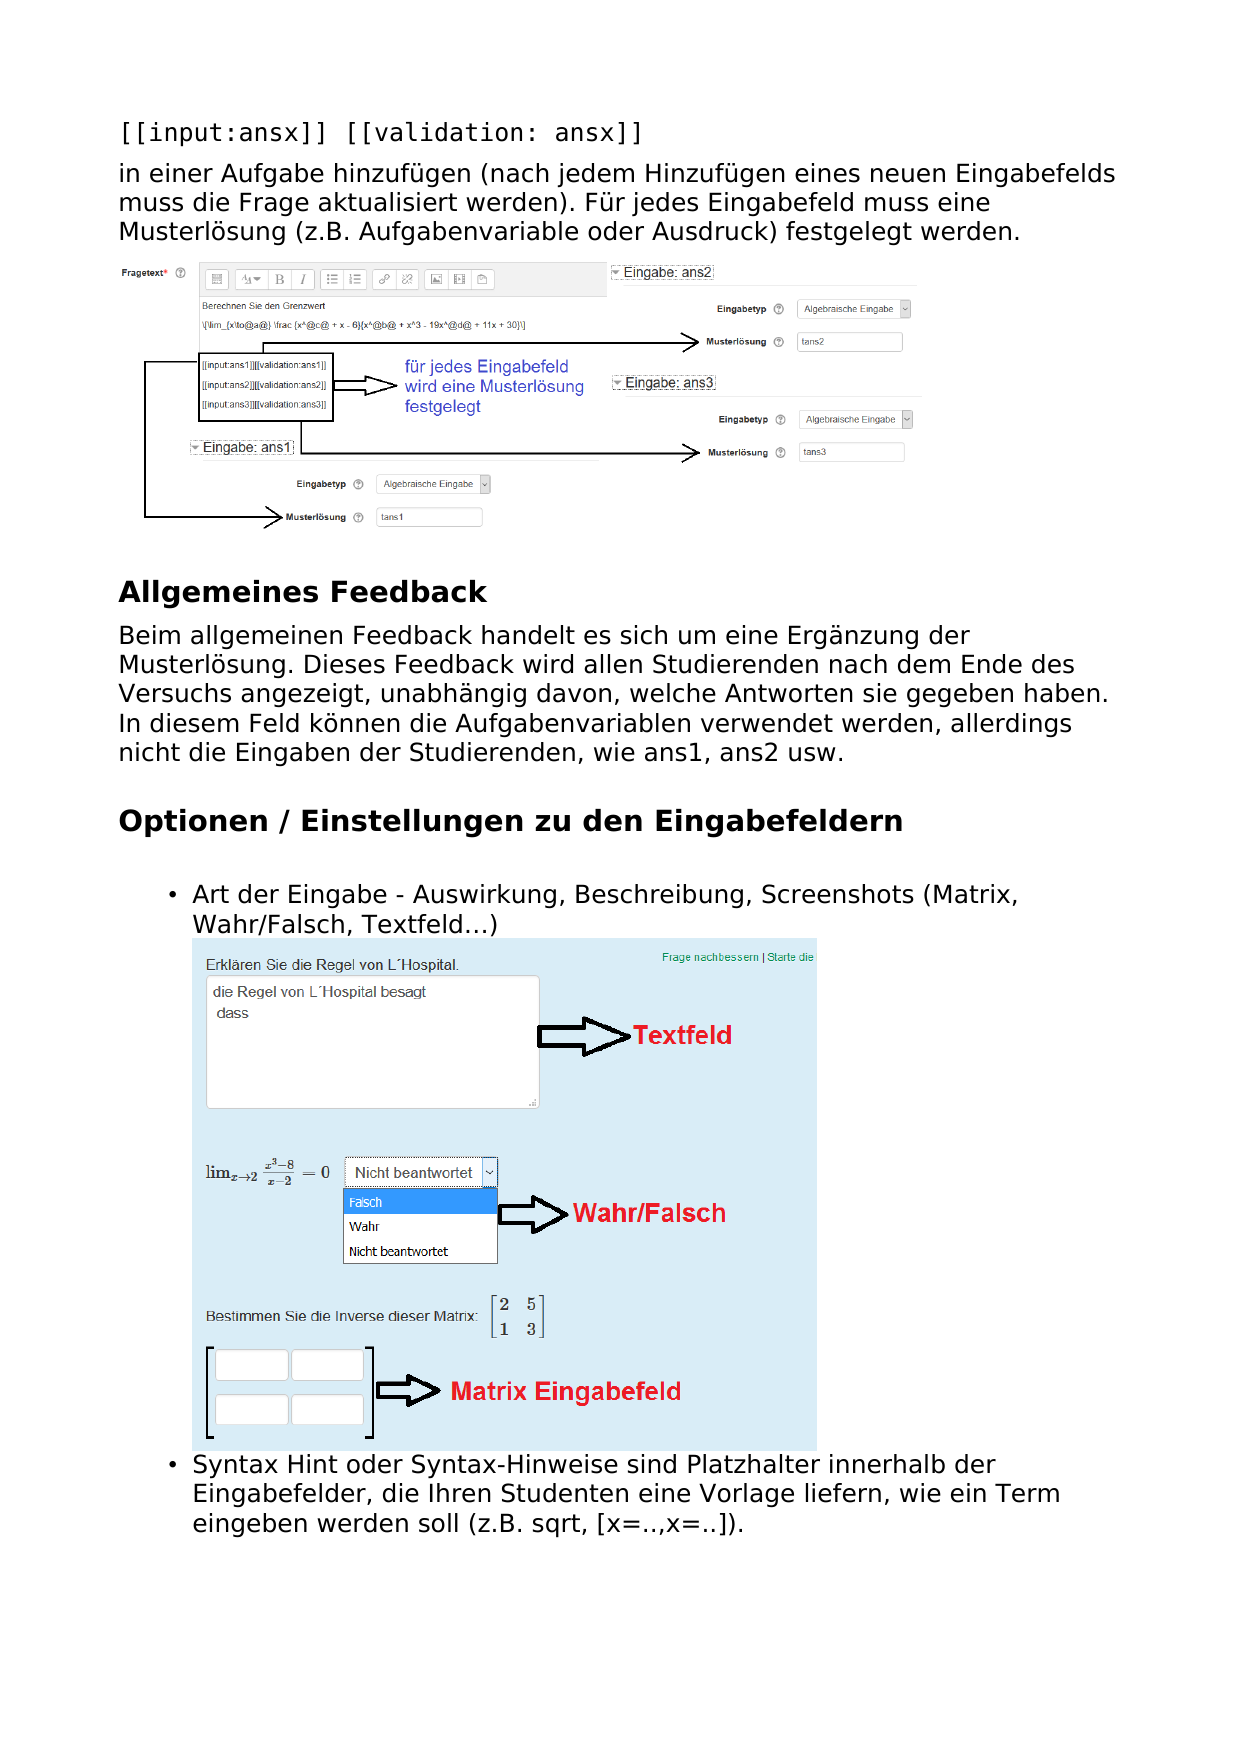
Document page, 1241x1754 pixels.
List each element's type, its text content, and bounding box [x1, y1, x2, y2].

list Art der Eingabe - Auswirkung, Beschreibung, Screenshots (Matrix, Wahr/Falsch, Textfeld…) [177, 881, 1122, 1450]
picture [192, 938, 817, 1451]
subtitle Optionen / Einstellungen zu den Eingabefeldern [118, 805, 1122, 839]
text [[input:ansx]] [[validation: ansx]] [118, 118, 1122, 147]
subtitle Allgemeines Feedback [118, 575, 1122, 609]
text Beim allgemeinen Feedback handelt es sich um eine Ergänzung der Musterlösung. Dieses Feedback wird allen Studierenden nach dem Ende des Versuchs angezeigt, unabhängig davon, welche Antworten sie gegeben haben. In diesem Feld können die Aufgabenvariablen verwendet werden, allerdings nicht die Eingaben der Studierenden, wie ans1, ans2 usw. [118, 621, 1122, 767]
text in einer Aufgabe hinzufügen (nach jedem Hinzufügen eines neuen Eingabefelds muss die Frage aktualisiert werden). Für jedes Eingabefeld muss eine Musterlösung (z.B. Aufgabenvariable oder Ausdruck) festgelegt werden. [118, 159, 1122, 247]
list Syntax Hint oder Syntax-Hinweise sind Platzhalter innerhalb der Eingabefelder, die Ihren Studenten eine Vorlage liefern, wie ein Term eingeben werden soll (z.B. sqrt, [x=..,x=..]). [177, 1450, 1122, 1538]
picture [118, 259, 1123, 538]
